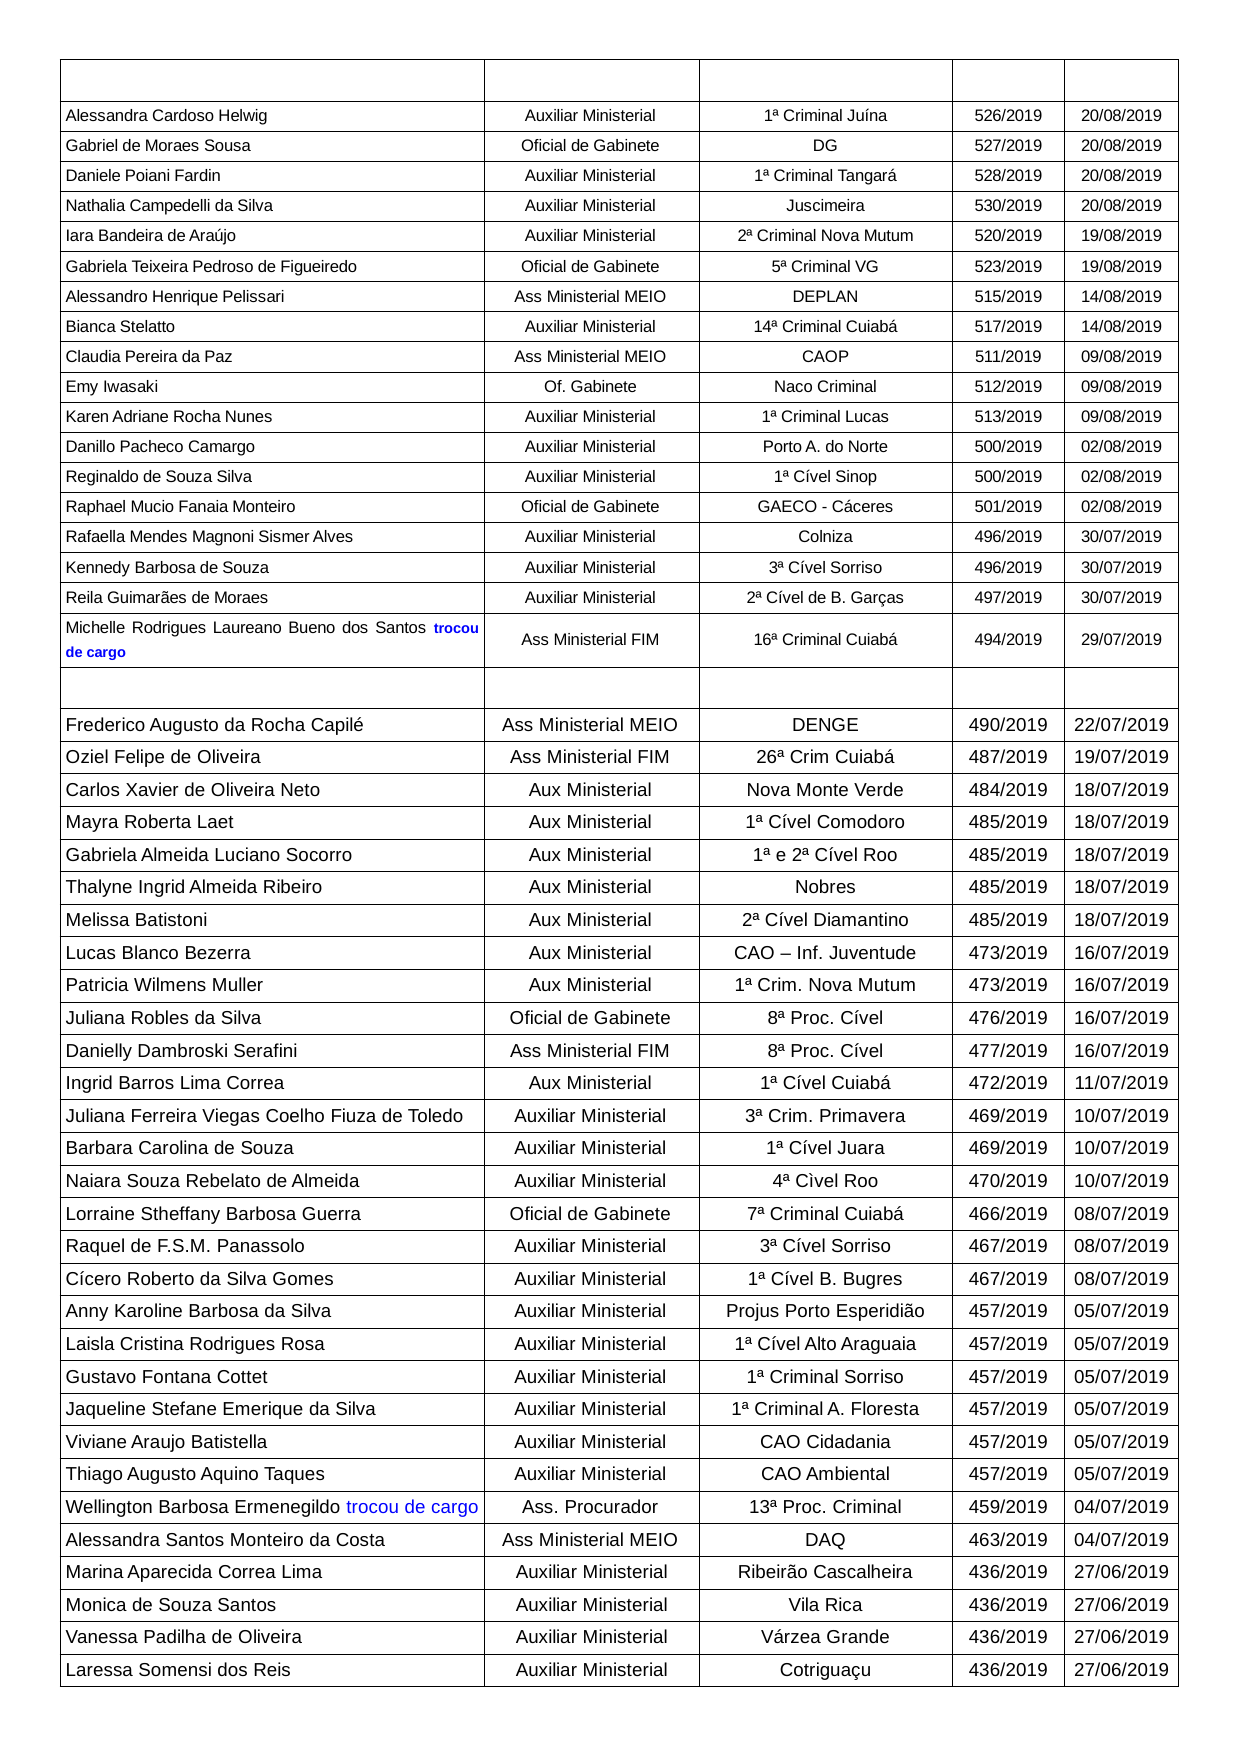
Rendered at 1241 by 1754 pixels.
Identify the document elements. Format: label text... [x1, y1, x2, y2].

table_cell 27/06/2019 [1065, 1557, 1178, 1588]
table_cell Kennedy Barbosa de Souza [61, 553, 484, 582]
table_cell 10/07/2019 [1065, 1166, 1178, 1197]
table_cell Thiago Augusto Aquino Taques [61, 1459, 484, 1491]
table_cell Ass Ministerial FIM [485, 614, 699, 667]
table_cell Auxiliar Ministerial [485, 1166, 699, 1197]
table_header [1065, 60, 1178, 101]
table_cell Naco Criminal [700, 373, 952, 402]
table_cell Auxiliar Ministerial [485, 312, 699, 341]
table_cell Oficial de Gabinete [485, 1198, 699, 1230]
table_cell 16/07/2019 [1065, 937, 1178, 969]
table_cell Projus Porto Esperidião [700, 1296, 952, 1328]
table_cell Várzea Grande [700, 1622, 952, 1654]
table_cell 476/2019 [953, 1003, 1064, 1034]
table_cell 22/07/2019 [1065, 709, 1178, 741]
table_cell Alessandra Santos Monteiro da Costa [61, 1524, 484, 1556]
table_cell 526/2019 [953, 102, 1064, 131]
table_cell 457/2019 [953, 1329, 1064, 1360]
table_cell 09/08/2019 [1065, 403, 1178, 432]
table_cell 13ª Proc. Criminal [700, 1492, 952, 1523]
table_cell 10/07/2019 [1065, 1100, 1178, 1132]
table_cell Ass. Procurador [485, 1492, 699, 1523]
table_cell 20/08/2019 [1065, 162, 1178, 191]
table_cell [485, 668, 699, 708]
table_cell Auxiliar Ministerial [485, 433, 699, 462]
table_cell Ass Ministerial MEIO [485, 342, 699, 372]
table_cell 473/2019 [953, 937, 1064, 969]
table_cell 466/2019 [953, 1198, 1064, 1230]
table_cell Frederico Augusto da Rocha Capilé [61, 709, 484, 741]
table_cell Oficial de Gabinete [485, 493, 699, 522]
table_cell 500/2019 [953, 433, 1064, 462]
table_cell 457/2019 [953, 1361, 1064, 1393]
table_cell Auxiliar Ministerial [485, 1231, 699, 1262]
table_header [61, 60, 484, 101]
table_cell Carlos Xavier de Oliveira Neto [61, 774, 484, 806]
table_cell 02/08/2019 [1065, 463, 1178, 492]
table_cell Ass Ministerial FIM [485, 742, 699, 773]
table_cell Lorraine Stheffany Barbosa Guerra [61, 1198, 484, 1230]
table_cell 05/07/2019 [1065, 1329, 1178, 1360]
table_cell [953, 668, 1064, 708]
table_cell 459/2019 [953, 1492, 1064, 1523]
table_cell 5ª Criminal VG [700, 252, 952, 281]
table_cell 16ª Criminal Cuiabá [700, 614, 952, 667]
table_cell 14/08/2019 [1065, 312, 1178, 341]
table_cell 20/08/2019 [1065, 192, 1178, 221]
table_cell 16/07/2019 [1065, 1003, 1178, 1034]
table_cell Auxiliar Ministerial [485, 192, 699, 221]
table_cell 09/08/2019 [1065, 373, 1178, 402]
table_cell 436/2019 [953, 1557, 1064, 1588]
table_cell Auxiliar Ministerial [485, 1264, 699, 1295]
table_cell Viviane Araujo Batistella [61, 1426, 484, 1458]
table_cell 04/07/2019 [1065, 1524, 1178, 1556]
table_cell 18/07/2019 [1065, 905, 1178, 936]
table_cell DAQ [700, 1524, 952, 1556]
table_cell 11/07/2019 [1065, 1068, 1178, 1099]
table_cell 05/07/2019 [1065, 1426, 1178, 1458]
table_cell 523/2019 [953, 252, 1064, 281]
table_cell 08/07/2019 [1065, 1198, 1178, 1230]
table_cell Aux Ministerial [485, 840, 699, 871]
table_cell Gabriela Teixeira Pedroso de Figueiredo [61, 252, 484, 281]
table_cell 515/2019 [953, 282, 1064, 311]
table_cell 08/07/2019 [1065, 1264, 1178, 1295]
table_cell 530/2019 [953, 192, 1064, 221]
table_cell Wellington Barbosa Ermenegildo trocou de cargo [61, 1492, 484, 1523]
table_cell 473/2019 [953, 970, 1064, 1002]
table_cell 2ª Cível Diamantino [700, 905, 952, 936]
table_cell Laisla Cristina Rodrigues Rosa [61, 1329, 484, 1360]
table_cell Bianca Stelatto [61, 312, 484, 341]
table_cell 477/2019 [953, 1035, 1064, 1067]
table_cell Oziel Felipe de Oliveira [61, 742, 484, 773]
table_cell 3ª Cível Sorriso [700, 1231, 952, 1262]
table_cell Ribeirão Cascalheira [700, 1557, 952, 1588]
table_cell Raquel de F.S.M. Panassolo [61, 1231, 484, 1262]
table_cell 3ª Cível Sorriso [700, 553, 952, 582]
table_cell 27/06/2019 [1065, 1590, 1178, 1621]
table_header [485, 60, 699, 101]
table_cell CAO – Inf. Juventude [700, 937, 952, 969]
table_cell Ingrid Barros Lima Correa [61, 1068, 484, 1099]
table_cell GAECO - Cáceres [700, 493, 952, 522]
table_cell 1ª Criminal A. Floresta [700, 1394, 952, 1425]
table_cell 29/07/2019 [1065, 614, 1178, 667]
table_cell Auxiliar Ministerial [485, 1296, 699, 1328]
table_cell 8ª Proc. Cível [700, 1003, 952, 1034]
table_cell 436/2019 [953, 1655, 1064, 1686]
table_cell 05/07/2019 [1065, 1459, 1178, 1491]
table_cell 18/07/2019 [1065, 840, 1178, 871]
table_cell 467/2019 [953, 1231, 1064, 1262]
table_cell Porto A. do Norte [700, 433, 952, 462]
table_cell 511/2019 [953, 342, 1064, 372]
table_cell 19/08/2019 [1065, 252, 1178, 281]
table_cell Michelle Rodrigues Laureano Bueno dos Santos trocou de cargo [61, 614, 484, 667]
table_cell 4ª Cìvel Roo [700, 1166, 952, 1197]
table_cell CAOP [700, 342, 952, 372]
table_cell 8ª Proc. Cível [700, 1035, 952, 1067]
table_cell Auxiliar Ministerial [485, 1655, 699, 1686]
table_cell 484/2019 [953, 774, 1064, 806]
table_cell Vila Rica [700, 1590, 952, 1621]
table_cell 496/2019 [953, 523, 1064, 552]
table_cell Patricia Wilmens Muller [61, 970, 484, 1002]
table_cell Auxiliar Ministerial [485, 1557, 699, 1588]
table_cell Auxiliar Ministerial [485, 1100, 699, 1132]
table_cell Auxiliar Ministerial [485, 1426, 699, 1458]
table_cell Auxiliar Ministerial [485, 1622, 699, 1654]
table_cell Ass Ministerial MEIO [485, 1524, 699, 1556]
table_cell Auxiliar Ministerial [485, 102, 699, 131]
table_cell Auxiliar Ministerial [485, 222, 699, 251]
table_cell Juscimeira [700, 192, 952, 221]
table_cell [1065, 668, 1178, 708]
table_cell 09/08/2019 [1065, 342, 1178, 372]
table_cell 20/08/2019 [1065, 132, 1178, 161]
table_cell Aux Ministerial [485, 1068, 699, 1099]
table_cell 517/2019 [953, 312, 1064, 341]
table_cell 494/2019 [953, 614, 1064, 667]
table_cell 02/08/2019 [1065, 493, 1178, 522]
table_cell Gabriela Almeida Luciano Socorro [61, 840, 484, 871]
table_cell 457/2019 [953, 1459, 1064, 1491]
table_cell 1ª Criminal Juína [700, 102, 952, 131]
table_cell 18/07/2019 [1065, 807, 1178, 838]
table_cell 490/2019 [953, 709, 1064, 741]
table_cell [700, 668, 952, 708]
table_cell Naiara Souza Rebelato de Almeida [61, 1166, 484, 1197]
table_cell 14/08/2019 [1065, 282, 1178, 311]
table_cell Nathalia Campedelli da Silva [61, 192, 484, 221]
table_cell Gustavo Fontana Cottet [61, 1361, 484, 1393]
table_cell Vanessa Padilha de Oliveira [61, 1622, 484, 1654]
table_cell 26ª Crim Cuiabá [700, 742, 952, 773]
table_cell 30/07/2019 [1065, 553, 1178, 582]
table_cell Aux Ministerial [485, 937, 699, 969]
table_cell 463/2019 [953, 1524, 1064, 1556]
table_cell 18/07/2019 [1065, 774, 1178, 806]
table_cell 485/2019 [953, 905, 1064, 936]
table_cell Auxiliar Ministerial [485, 463, 699, 492]
table_cell Jaqueline Stefane Emerique da Silva [61, 1394, 484, 1425]
table_cell Aux Ministerial [485, 872, 699, 904]
table_header [953, 60, 1064, 101]
table_cell Auxiliar Ministerial [485, 553, 699, 582]
table_cell 528/2019 [953, 162, 1064, 191]
table_cell Cícero Roberto da Silva Gomes [61, 1264, 484, 1295]
table_cell 2ª Criminal Nova Mutum [700, 222, 952, 251]
table_cell 7ª Criminal Cuiabá [700, 1198, 952, 1230]
table_cell 05/07/2019 [1065, 1394, 1178, 1425]
table_cell Lucas Blanco Bezerra [61, 937, 484, 969]
table_cell 513/2019 [953, 403, 1064, 432]
table_cell 27/06/2019 [1065, 1655, 1178, 1686]
table_cell CAO Cidadania [700, 1426, 952, 1458]
table_cell 27/06/2019 [1065, 1622, 1178, 1654]
table_cell 1ª Cível Alto Araguaia [700, 1329, 952, 1360]
table_cell Laressa Somensi dos Reis [61, 1655, 484, 1686]
table_cell 512/2019 [953, 373, 1064, 402]
table_cell Melissa Batistoni [61, 905, 484, 936]
table_cell Of. Gabinete [485, 373, 699, 402]
table_cell 18/07/2019 [1065, 872, 1178, 904]
table_cell 436/2019 [953, 1622, 1064, 1654]
table_cell 19/07/2019 [1065, 742, 1178, 773]
table_cell 485/2019 [953, 872, 1064, 904]
table_cell Danielly Dambroski Serafini [61, 1035, 484, 1067]
table_cell 1ª Cível Cuiabá [700, 1068, 952, 1099]
table_cell 496/2019 [953, 553, 1064, 582]
table_cell 457/2019 [953, 1296, 1064, 1328]
table_cell Daniele Poiani Fardin [61, 162, 484, 191]
table_cell Aux Ministerial [485, 774, 699, 806]
table_cell 1ª Cível Comodoro [700, 807, 952, 838]
table_cell Nobres [700, 872, 952, 904]
table_cell 485/2019 [953, 807, 1064, 838]
table_cell 30/07/2019 [1065, 583, 1178, 612]
table_cell Rafaella Mendes Magnoni Sismer Alves [61, 523, 484, 552]
table_cell Auxiliar Ministerial [485, 1590, 699, 1621]
table_cell Auxiliar Ministerial [485, 1459, 699, 1491]
table_cell 436/2019 [953, 1590, 1064, 1621]
table_cell 08/07/2019 [1065, 1231, 1178, 1262]
table_cell 500/2019 [953, 463, 1064, 492]
table_cell Raphael Mucio Fanaia Monteiro [61, 493, 484, 522]
table_cell Reila Guimarães de Moraes [61, 583, 484, 612]
table_cell Auxiliar Ministerial [485, 1133, 699, 1164]
table_cell Auxiliar Ministerial [485, 1361, 699, 1393]
table_cell Ass Ministerial MEIO [485, 282, 699, 311]
table_cell DENGE [700, 709, 952, 741]
table_cell 02/08/2019 [1065, 433, 1178, 462]
table_cell Alessandro Henrique Pelissari [61, 282, 484, 311]
table_cell Reginaldo de Souza Silva [61, 463, 484, 492]
table_cell 05/07/2019 [1065, 1296, 1178, 1328]
table_cell Oficial de Gabinete [485, 1003, 699, 1034]
table_cell 20/08/2019 [1065, 102, 1178, 131]
table_cell 1ª Cível B. Bugres [700, 1264, 952, 1295]
table_cell 3ª Crim. Primavera [700, 1100, 952, 1132]
table_cell DEPLAN [700, 282, 952, 311]
table_cell 497/2019 [953, 583, 1064, 612]
table_cell Gabriel de Moraes Sousa [61, 132, 484, 161]
table_header [700, 60, 952, 101]
table_cell Alessandra Cardoso Helwig [61, 102, 484, 131]
table_cell Nova Monte Verde [700, 774, 952, 806]
table_cell Monica de Souza Santos [61, 1590, 484, 1621]
table_cell Oficial de Gabinete [485, 132, 699, 161]
table_cell 457/2019 [953, 1426, 1064, 1458]
table_cell 469/2019 [953, 1133, 1064, 1164]
table_cell Claudia Pereira da Paz [61, 342, 484, 372]
table_cell Auxiliar Ministerial [485, 403, 699, 432]
table_cell 10/07/2019 [1065, 1133, 1178, 1164]
table_cell Thalyne Ingrid Almeida Ribeiro [61, 872, 484, 904]
table_cell 16/07/2019 [1065, 1035, 1178, 1067]
table_cell Marina Aparecida Correa Lima [61, 1557, 484, 1588]
table_cell Danillo Pacheco Camargo [61, 433, 484, 462]
table_cell 457/2019 [953, 1394, 1064, 1425]
table_cell Oficial de Gabinete [485, 252, 699, 281]
table_cell 05/07/2019 [1065, 1361, 1178, 1393]
table_cell Iara Bandeira de Araújo [61, 222, 484, 251]
table_cell Juliana Robles da Silva [61, 1003, 484, 1034]
table_cell 485/2019 [953, 840, 1064, 871]
table_cell Aux Ministerial [485, 807, 699, 838]
table_cell [61, 668, 484, 708]
table_cell CAO Ambiental [700, 1459, 952, 1491]
table_cell 1ª e 2ª Cível Roo [700, 840, 952, 871]
table_cell Auxiliar Ministerial [485, 1394, 699, 1425]
table_cell 467/2019 [953, 1264, 1064, 1295]
table_cell Juliana Ferreira Viegas Coelho Fiuza de Toledo [61, 1100, 484, 1132]
table_cell 04/07/2019 [1065, 1492, 1178, 1523]
table_cell Ass Ministerial FIM [485, 1035, 699, 1067]
table_cell Mayra Roberta Laet [61, 807, 484, 838]
table_cell 1ª Cível Juara [700, 1133, 952, 1164]
table_cell 1ª Criminal Sorriso [700, 1361, 952, 1393]
table_cell Karen Adriane Rocha Nunes [61, 403, 484, 432]
table_cell 469/2019 [953, 1100, 1064, 1132]
table_cell DG [700, 132, 952, 161]
table_cell 472/2019 [953, 1068, 1064, 1099]
table_cell Auxiliar Ministerial [485, 523, 699, 552]
table_cell Cotriguaçu [700, 1655, 952, 1686]
table_cell 16/07/2019 [1065, 970, 1178, 1002]
table_cell 2ª Cível de B. Garças [700, 583, 952, 612]
table_cell 30/07/2019 [1065, 523, 1178, 552]
table_cell 19/08/2019 [1065, 222, 1178, 251]
table_cell 1ª Cível Sinop [700, 463, 952, 492]
table_cell Anny Karoline Barbosa da Silva [61, 1296, 484, 1328]
table_cell 501/2019 [953, 493, 1064, 522]
table_cell Barbara Carolina de Souza [61, 1133, 484, 1164]
table_cell Auxiliar Ministerial [485, 583, 699, 612]
table_cell Colniza [700, 523, 952, 552]
table_cell 470/2019 [953, 1166, 1064, 1197]
table_cell 487/2019 [953, 742, 1064, 773]
table_cell Auxiliar Ministerial [485, 1329, 699, 1360]
table_cell Auxiliar Ministerial [485, 162, 699, 191]
table_cell 1ª Criminal Tangará [700, 162, 952, 191]
table_cell 14ª Criminal Cuiabá [700, 312, 952, 341]
table_cell 1ª Criminal Lucas [700, 403, 952, 432]
table_cell Emy Iwasaki [61, 373, 484, 402]
table_cell Aux Ministerial [485, 970, 699, 1002]
table_cell 520/2019 [953, 222, 1064, 251]
table_cell Aux Ministerial [485, 905, 699, 936]
table_cell Ass Ministerial MEIO [485, 709, 699, 741]
table_cell 1ª Crim. Nova Mutum [700, 970, 952, 1002]
table_cell 527/2019 [953, 132, 1064, 161]
